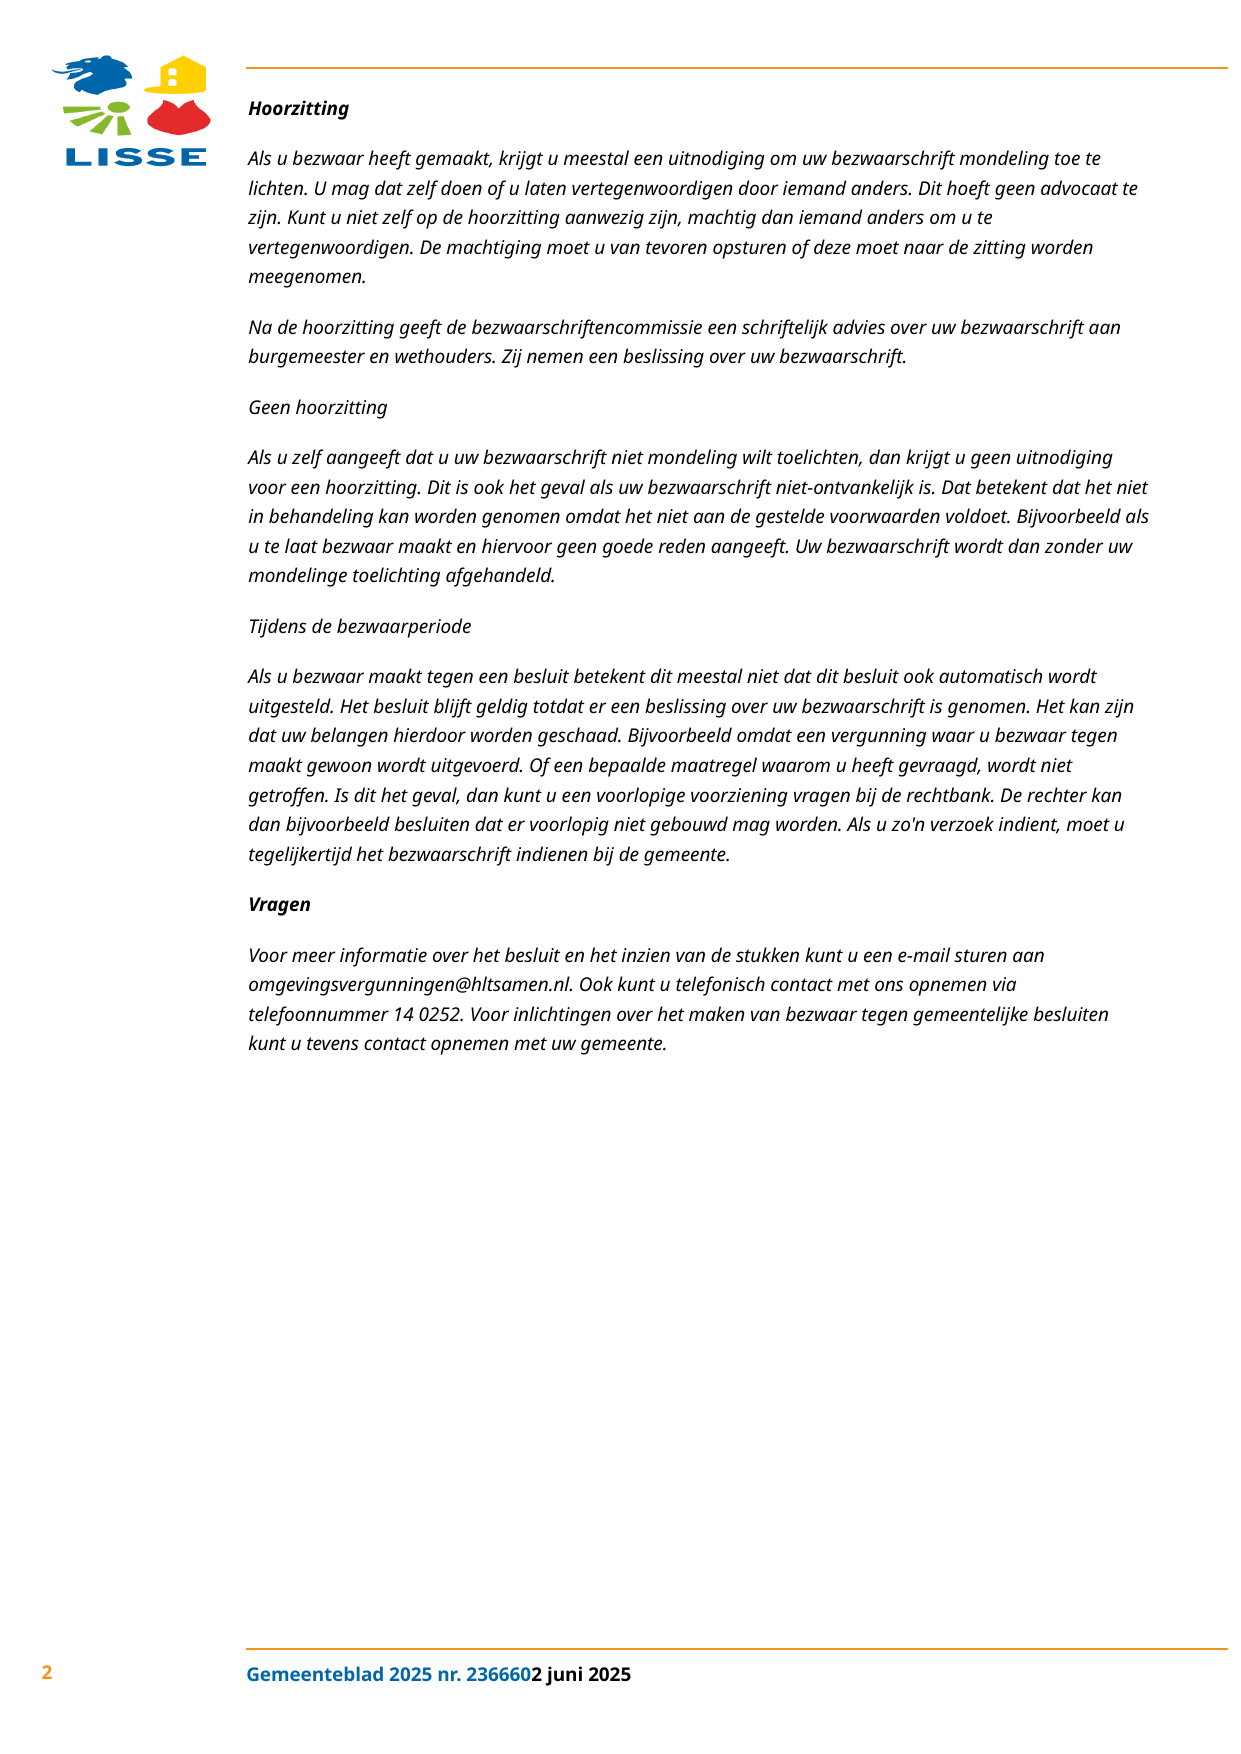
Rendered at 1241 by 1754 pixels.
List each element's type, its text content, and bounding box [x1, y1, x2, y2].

text Hoorzitting [248, 95, 1152, 121]
picture [41, 47, 231, 172]
text Als u zelf aangeeft dat u uw bezwaarschrift niet mondeling wilt toelichten, dan krijgt u geen uitnodiging voor een hoorzitting. Dit is ook het geval als uw bezwaarschrift niet-ontvankelijk is. Dat betekent dat het niet in behandeling kan worden genomen omdat het niet aan de gestelde voorwaarden voldoet. Bijvoorbeeld als u te laat bezwaar maakt en hiervoor geen goede reden aangeeft. Uw bezwaarschrift wordt dan zonder uw mondelinge toelichting afgehandeld. [248, 444, 1152, 588]
text Vragen [248, 891, 1152, 917]
text Als u bezwaar heeft gemaakt, krijgt u meestal een uitnodiging om uw bezwaarschrift mondeling toe te lichten. U mag dat zelf doen of u laten vertegenwoordigen door iemand anders. Dit hoeft geen advocaat te zijn. Kunt u niet zelf op de hoorzitting aanwezig zijn, machtig dan iemand anders om u te vertegenwoordigen. De machtiging moet u van tevoren opsturen of deze moet naar de zitting worden meegenomen. [248, 145, 1152, 289]
text Tijdens de bezwaarperiode [248, 613, 1152, 639]
text Voor meer informatie over het besluit en het inzien van de stukken kunt u een e-mail sturen aan omgevingsvergunningen@hltsamen.nl. Ook kunt u telefonisch contact met ons opnemen via telefoonnummer 14 0252. Voor inlichtingen over het maken van bezwaar tegen gemeentelijke besluiten kunt u tevens contact opnemen met uw gemeente. [248, 942, 1152, 1056]
text Als u bezwaar maakt tegen een besluit betekent dit meestal niet dat dit besluit ook automatisch wordt uitgesteld. Het besluit blijft geldig totdat er een beslissing over uw bezwaarschrift is genomen. Het kan zijn dat uw belangen hierdoor worden geschaad. Bijvoorbeeld omdat een vergunning waar u bezwaar tegen maakt gewoon wordt uitgevoerd. Of een bepaalde maatregel waarom u heeft gevraagd, wordt niet getroffen. Is dit het geval, dan kunt u een voorlopige voorziening vragen bij de rechtbank. De rechter kan dan bijvoorbeeld besluiten dat er voorlopig niet gebouwd mag worden. Als u zo'n verzoek indient, moet u tegelijkertijd het bezwaarschrift indienen bij de gemeente. [248, 663, 1152, 867]
text Na de hoorzitting geeft de bezwaarschriftencommissie een schriftelijk advies over uw bezwaarschrift aan burgemeester en wethouders. Zij nemen een beslissing over uw bezwaarschrift. [248, 314, 1152, 369]
text Geen hoorzitting [248, 394, 1152, 420]
